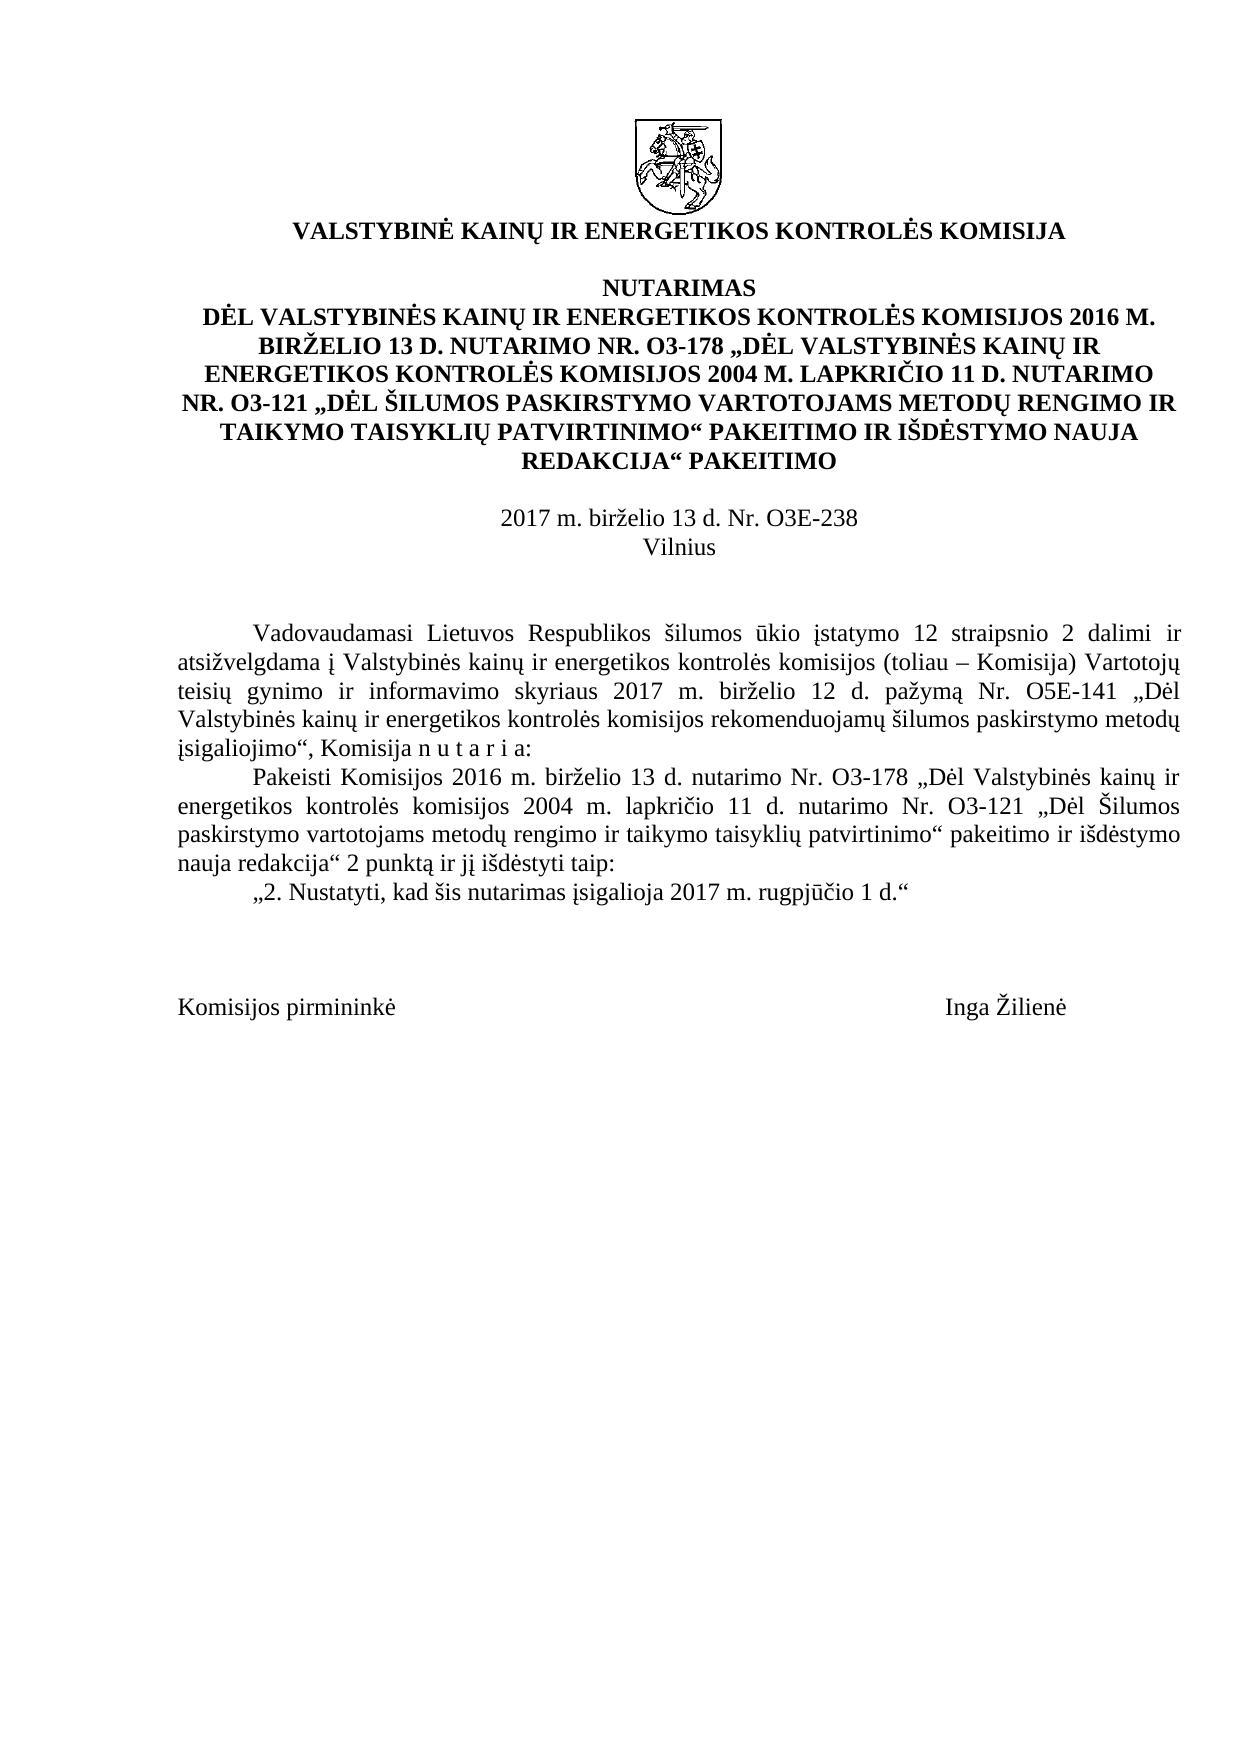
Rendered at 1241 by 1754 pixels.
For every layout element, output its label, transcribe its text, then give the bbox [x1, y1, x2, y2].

text Vadovaudamasi Lietuvos Respublikos šilumos ūkio įstatymo 12 straipsnio 2 dalimi ir atsižvelgdama į Valstybinės kainų ir energetikos kontrolės komisijos (toliau – Komisija) Vartotojų teisių gynimo ir informavimo skyriaus 2017 m. birželio 12 d. pažymą Nr. O5E-141 „Dėl Valstybinės kainų ir energetikos kontrolės komisijos rekomenduojamų šilumos paskirstymo metodų įsigaliojimo“, Komisija n u t a r i a: [177, 618, 1181, 762]
text 2017 m. birželio 13 d. Nr. O3E-238 [177, 503, 1181, 532]
text vALSTYBINĖ KAINŲ IR ENERGETIKOS KONTROLĖS KOMISIJA [177, 216, 1181, 244]
text Komisijos pirmininkė Inga Žilienė [177, 992, 1181, 1021]
text Vilnius [177, 532, 1181, 561]
text Pakeisti Komisijos 2016 m. birželio 13 d. nutarimo Nr. O3-178 „Dėl Valstybinės kainų ir energetikos kontrolės komisijos 2004 m. lapkričio 11 d. nutarimo Nr. O3-121 „Dėl Šilumos paskirstymo vartotojams metodų rengimo ir taikymo taisyklių patvirtinimo“ pakeitimo ir išdėstymo nauja redakcija“ 2 punktą ir jį išdėstyti taip: [177, 762, 1181, 877]
text NUTARIMAS [177, 273, 1181, 302]
text dėl vALSTYBINĖs KAINŲ IR ENERGETIKOS KONTROLĖS KOMISIJos 2016 m. birželio 13 d. nutarimo nr. o3-178 „DĖL Valstybinės kainų ir energetikos kontrolės komisijos 2004 m. lapkričio 11 d. nutarimo nr. o3-121 „DĖL ŠILUMOS PASKIRSTYMO VARTOTOJAMS METODŲ RENGIMO IR TAIKYMO TAISYKLIŲ PATVIRTINIMO“ pakeitimo ir išdėstymo nauja redakcija“ pakeitimo [177, 302, 1181, 474]
text „2. Nustatyti, kad šis nutarimas įsigalioja 2017 m. rugpjūčio 1 d.“ [177, 877, 1181, 906]
